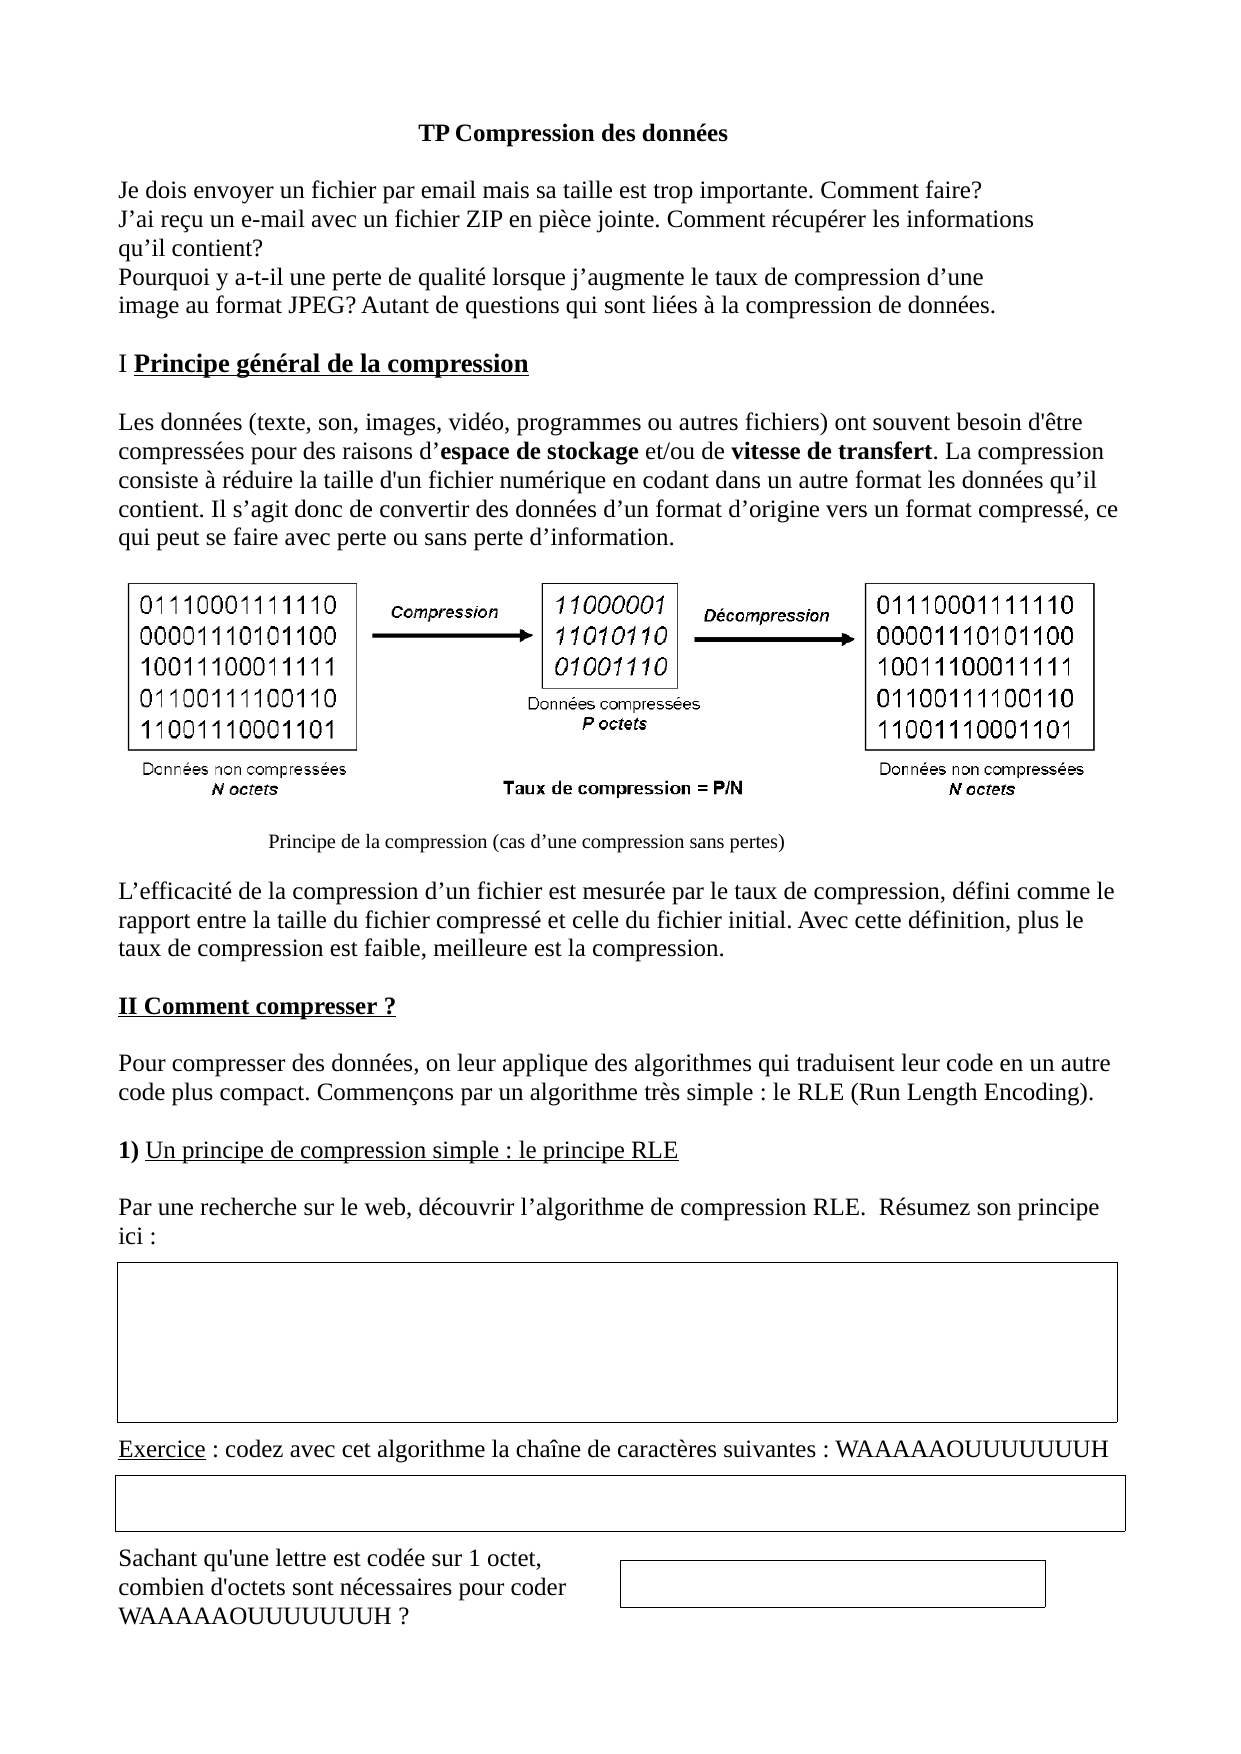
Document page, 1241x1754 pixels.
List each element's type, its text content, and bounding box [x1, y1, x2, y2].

text [115, 1463, 1125, 1475]
text Exercice : codez avec cet algorithme la chaîne de caractères suivantes : WAAAAAOUUUUUUUH [118, 1250, 1122, 1463]
text rapport entre la taille du fichier compressé et celle du fichier initial. Avec cette définition, plus le taux de compression est faible, meilleure est la compression. [118, 905, 1122, 962]
text 1) Un principe de compression simple : le principe RLE [118, 1135, 1122, 1163]
text Pour compresser des données, on leur applique des algorithmes qui traduisent leur code en un autre code plus compact. Commençons par un algorithme très simple : le RLE (Run Length Encoding). [118, 1048, 1122, 1106]
text Pourquoi y a-t-il une perte de qualité lorsque j’augmente le taux de compression d’une [118, 262, 1122, 291]
text Je dois envoyer un fichier par email mais sa taille est trop importante. Comment faire? [118, 176, 1122, 204]
text Les données (texte, son, images, vidéo, programmes ou autres fichiers) ont souvent besoin d'être [118, 407, 1122, 436]
text Sachant qu'une lettre est codée sur 1 octet, combien d'octets sont nécessaires pour coder WAAAAAOUUUUUUUH ? [118, 1532, 1122, 1629]
text [116, 1476, 1125, 1531]
text image au format JPEG? Autant de questions qui sont liées à la compression de données. [118, 291, 1122, 319]
text TP Compression des données [118, 118, 1122, 147]
text Par une recherche sur le web, découvrir l’algorithme de compression RLE. Résumez son principe ici : [118, 1192, 1122, 1250]
text compressées pour des raisons d’espace de stockage et/ou de vitesse de transfert. La compression consiste à réduire la taille d'un fichier numérique en codant dans un autre format les données qu’il contient. Il s’agit donc de convertir des données d’un format d’origine vers un format compressé, ce qui peut se faire avec perte ou sans perte d’information. [118, 436, 1122, 551]
text L’efficacité de la compression d’un fichier est mesurée par le taux de compression, défini comme le [118, 876, 1122, 905]
text I Principe général de la compression [118, 348, 1122, 379]
text II Comment compresser ? [118, 991, 1122, 1020]
text Principe de la compression (cas d’une compression sans pertes) [118, 829, 1122, 853]
text J’ai reçu un e-mail avec un fichier ZIP en pièce jointe. Comment récupérer les informations [118, 204, 1122, 233]
text qu’il contient? [118, 233, 1122, 262]
